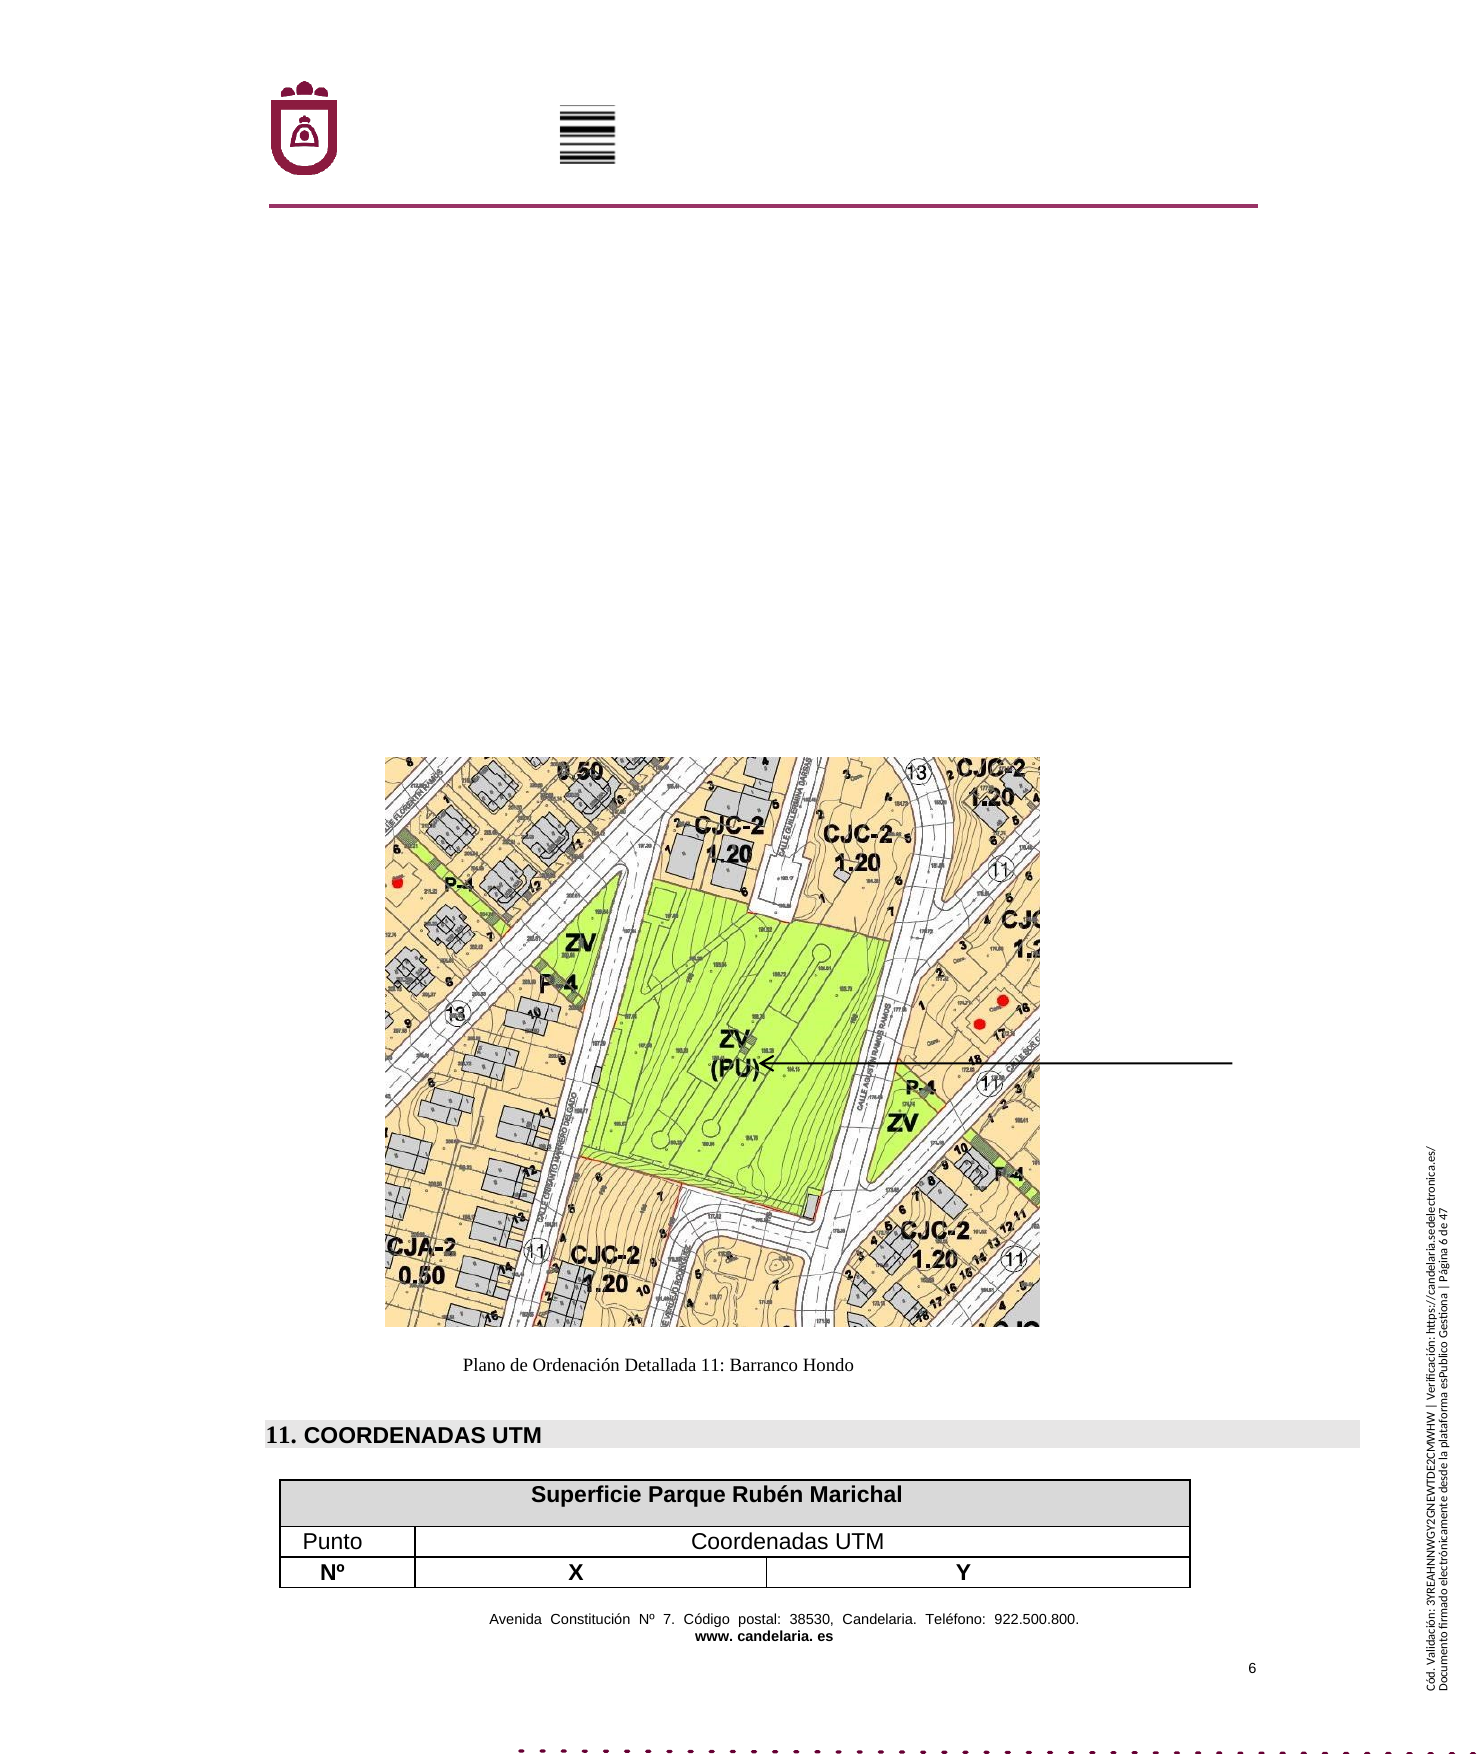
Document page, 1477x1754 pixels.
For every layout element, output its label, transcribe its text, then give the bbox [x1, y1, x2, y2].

table_header Superficie Parque Rubén Marichal [415, 1481, 1189, 1526]
table_cell Y [767, 1558, 1189, 1587]
table_cell X [416, 1558, 766, 1587]
subtitle 11. COORDENADAS UTM [265, 1420, 1360, 1448]
table_cell Coordenadas UTM [416, 1527, 1189, 1556]
table_cell Nº [281, 1558, 414, 1587]
table_cell Punto [281, 1527, 414, 1556]
table_header [281, 1481, 415, 1526]
